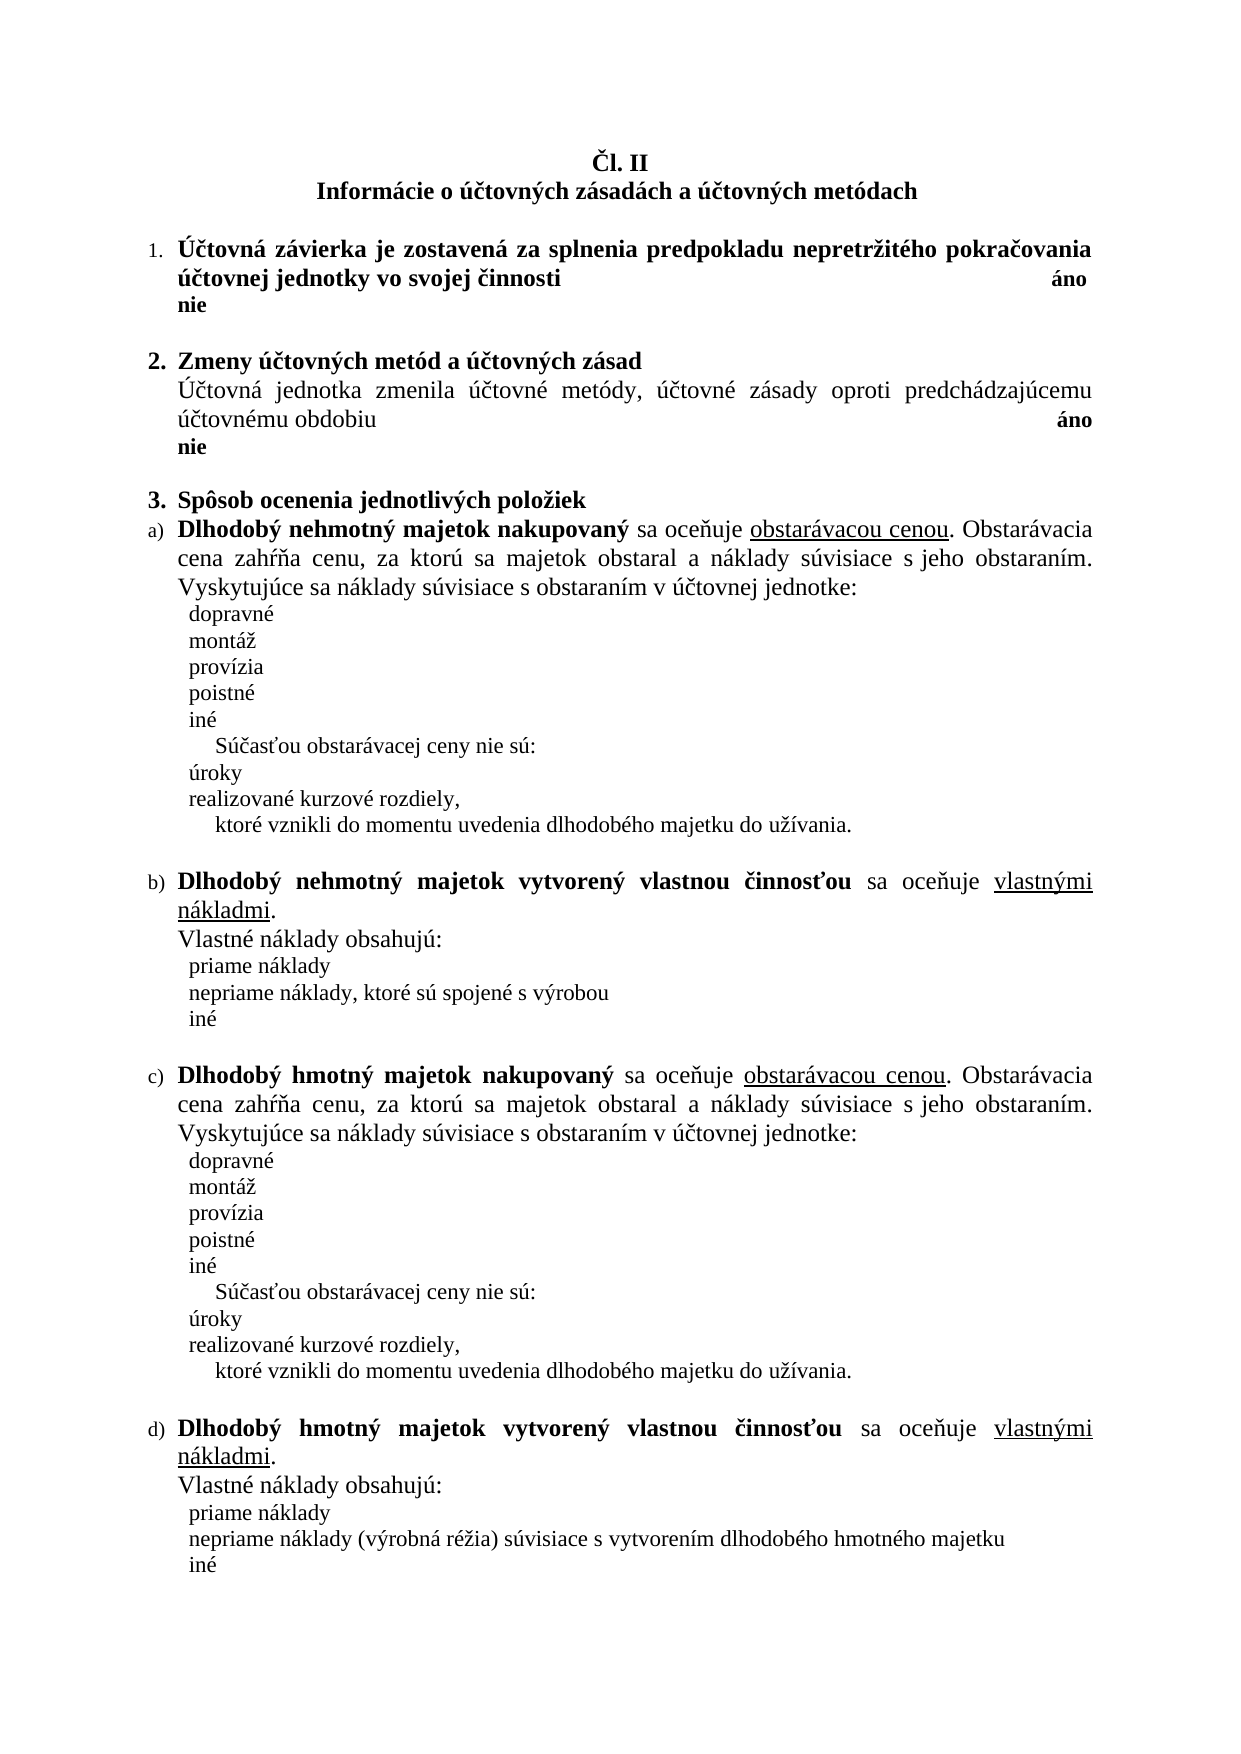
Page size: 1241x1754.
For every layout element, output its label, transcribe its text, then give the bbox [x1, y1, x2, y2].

text provízia [177, 653, 1093, 679]
list Dlhodobý hmotný majetok nakupovaný sa oceňuje obstarávacou cenou. Obstarávacia cena zahŕňa cenu, za ktorú sa majetok obstaral a náklady súvisiace s jeho obstaraním. Vyskytujúce sa náklady súvisiace s obstaraním v účtovnej jednotke: [148, 1060, 1093, 1147]
text provízia [177, 1199, 1093, 1226]
text poistné [177, 679, 1093, 706]
text ktoré vznikli do momentu uvedenia dlhodobého majetku do užívania. [192, 811, 1093, 838]
text Vlastné náklady obsahujú: [177, 1470, 1093, 1499]
list Dlhodobý nehmotný majetok nakupovaný sa oceňuje obstarávacou cenou. Obstarávacia cena zahŕňa cenu, za ktorú sa majetok obstaral a náklady súvisiace s jeho obstaraním. Vyskytujúce sa náklady súvisiace s obstaraním v účtovnej jednotke: [148, 514, 1093, 600]
text iné [177, 706, 1093, 732]
text Čl. II [148, 148, 1093, 176]
list Dlhodobý hmotný majetok vytvorený vlastnou činnosťou sa oceňuje vlastnými nákladmi. [148, 1413, 1093, 1470]
text iné [177, 1005, 1093, 1032]
text poistné [177, 1226, 1093, 1252]
text Informácie o účtovných zásadách a účtovných metódach [148, 176, 1093, 205]
text montáž [177, 627, 1093, 653]
text priame náklady [177, 1499, 1093, 1525]
text ktoré vznikli do momentu uvedenia dlhodobého majetku do užívania. [192, 1357, 1093, 1384]
list Účtovná závierka je zostavená za splnenia predpokladu nepretržitého pokračovania účtovnej jednotky vo svojej činnosti áno nie [148, 234, 1093, 318]
list Zmeny účtovných metód a účtovných zásad [148, 346, 1093, 375]
text nepriame náklady (výrobná réžia) súvisiace s vytvorením dlhodobého hmotného majetku [177, 1525, 1093, 1552]
list Dlhodobý nehmotný majetok vytvorený vlastnou činnosťou sa oceňuje vlastnými nákladmi. [148, 866, 1093, 924]
text Vlastné náklady obsahujú: [177, 924, 1093, 953]
text priame náklady [177, 953, 1093, 979]
text úroky [177, 758, 1093, 785]
text Súčasťou obstarávacej ceny nie sú: [192, 732, 1093, 758]
list Spôsob ocenenia jednotlivých položiek [148, 485, 1093, 514]
text montáž [177, 1173, 1093, 1199]
text nepriame náklady, ktoré sú spojené s výrobou [177, 979, 1093, 1005]
text Účtovná jednotka zmenila účtovné metódy, účtovné zásady oproti predchádzajúcemu účtovnému obdobiu áno nie [177, 375, 1093, 459]
text iné [177, 1552, 1093, 1578]
text dopravné [177, 600, 1093, 627]
text dopravné [177, 1147, 1093, 1173]
text realizované kurzové rozdiely, [177, 1331, 1093, 1357]
text realizované kurzové rozdiely, [177, 785, 1093, 811]
text iné [177, 1252, 1093, 1278]
text úroky [177, 1305, 1093, 1331]
text Súčasťou obstarávacej ceny nie sú: [192, 1278, 1093, 1305]
